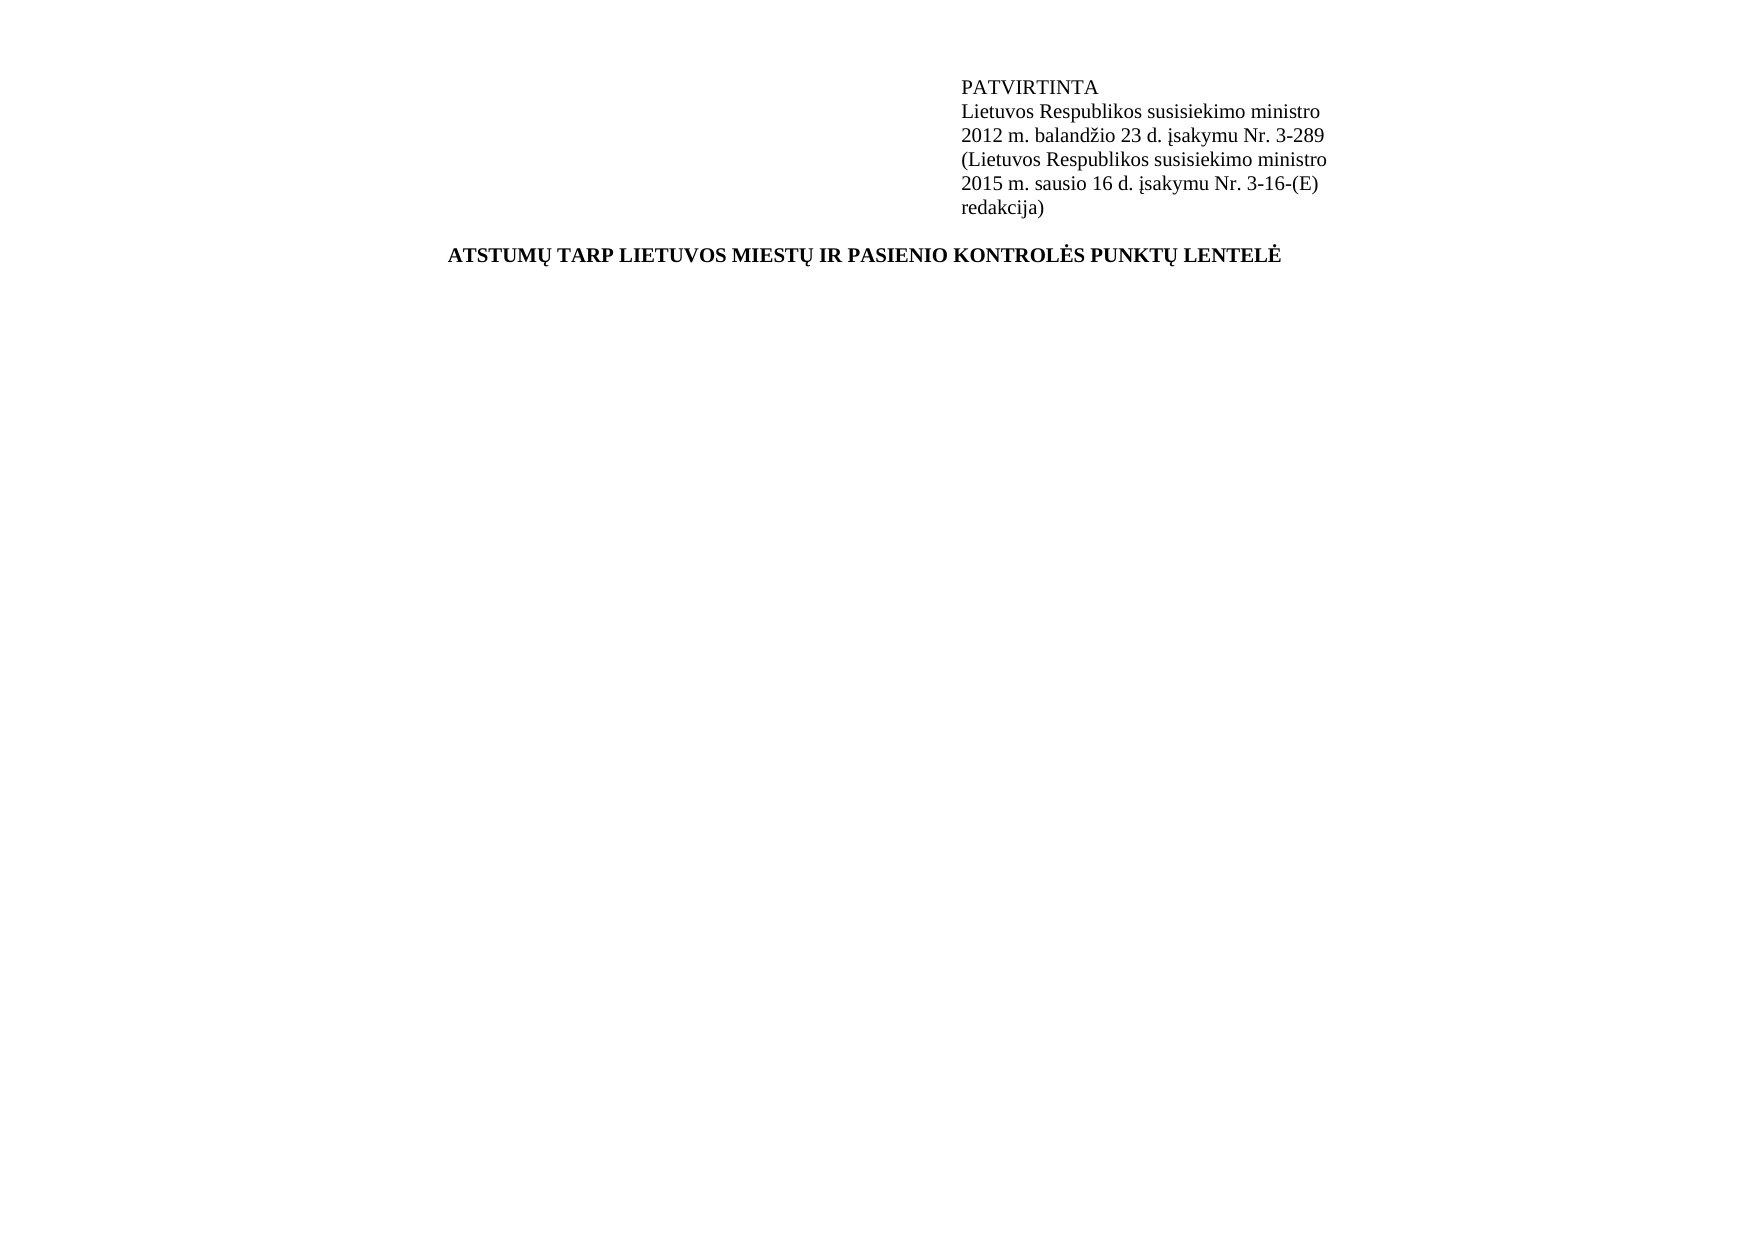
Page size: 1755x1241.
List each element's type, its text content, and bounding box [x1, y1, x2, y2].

text Lietuvos Respublikos susisiekimo ministro [75, 99, 1584, 123]
text 2012 m. balandžio 23 d. įsakymu Nr. 3-289 [75, 123, 1419, 147]
text 2015 m. sausio 16 d. įsakymu Nr. 3-16-(E) [75, 171, 1360, 195]
text (Lietuvos Respublikos susisiekimo ministro [75, 147, 1360, 171]
text ATSTUMŲ TARP LIETUVOS MIESTŲ IR PASIENIO KONTROLĖS PUNKTŲ LENTELĖ [75, 243, 1655, 267]
text PATVIRTINTA [75, 75, 1244, 99]
text redakcija) [75, 195, 1244, 219]
